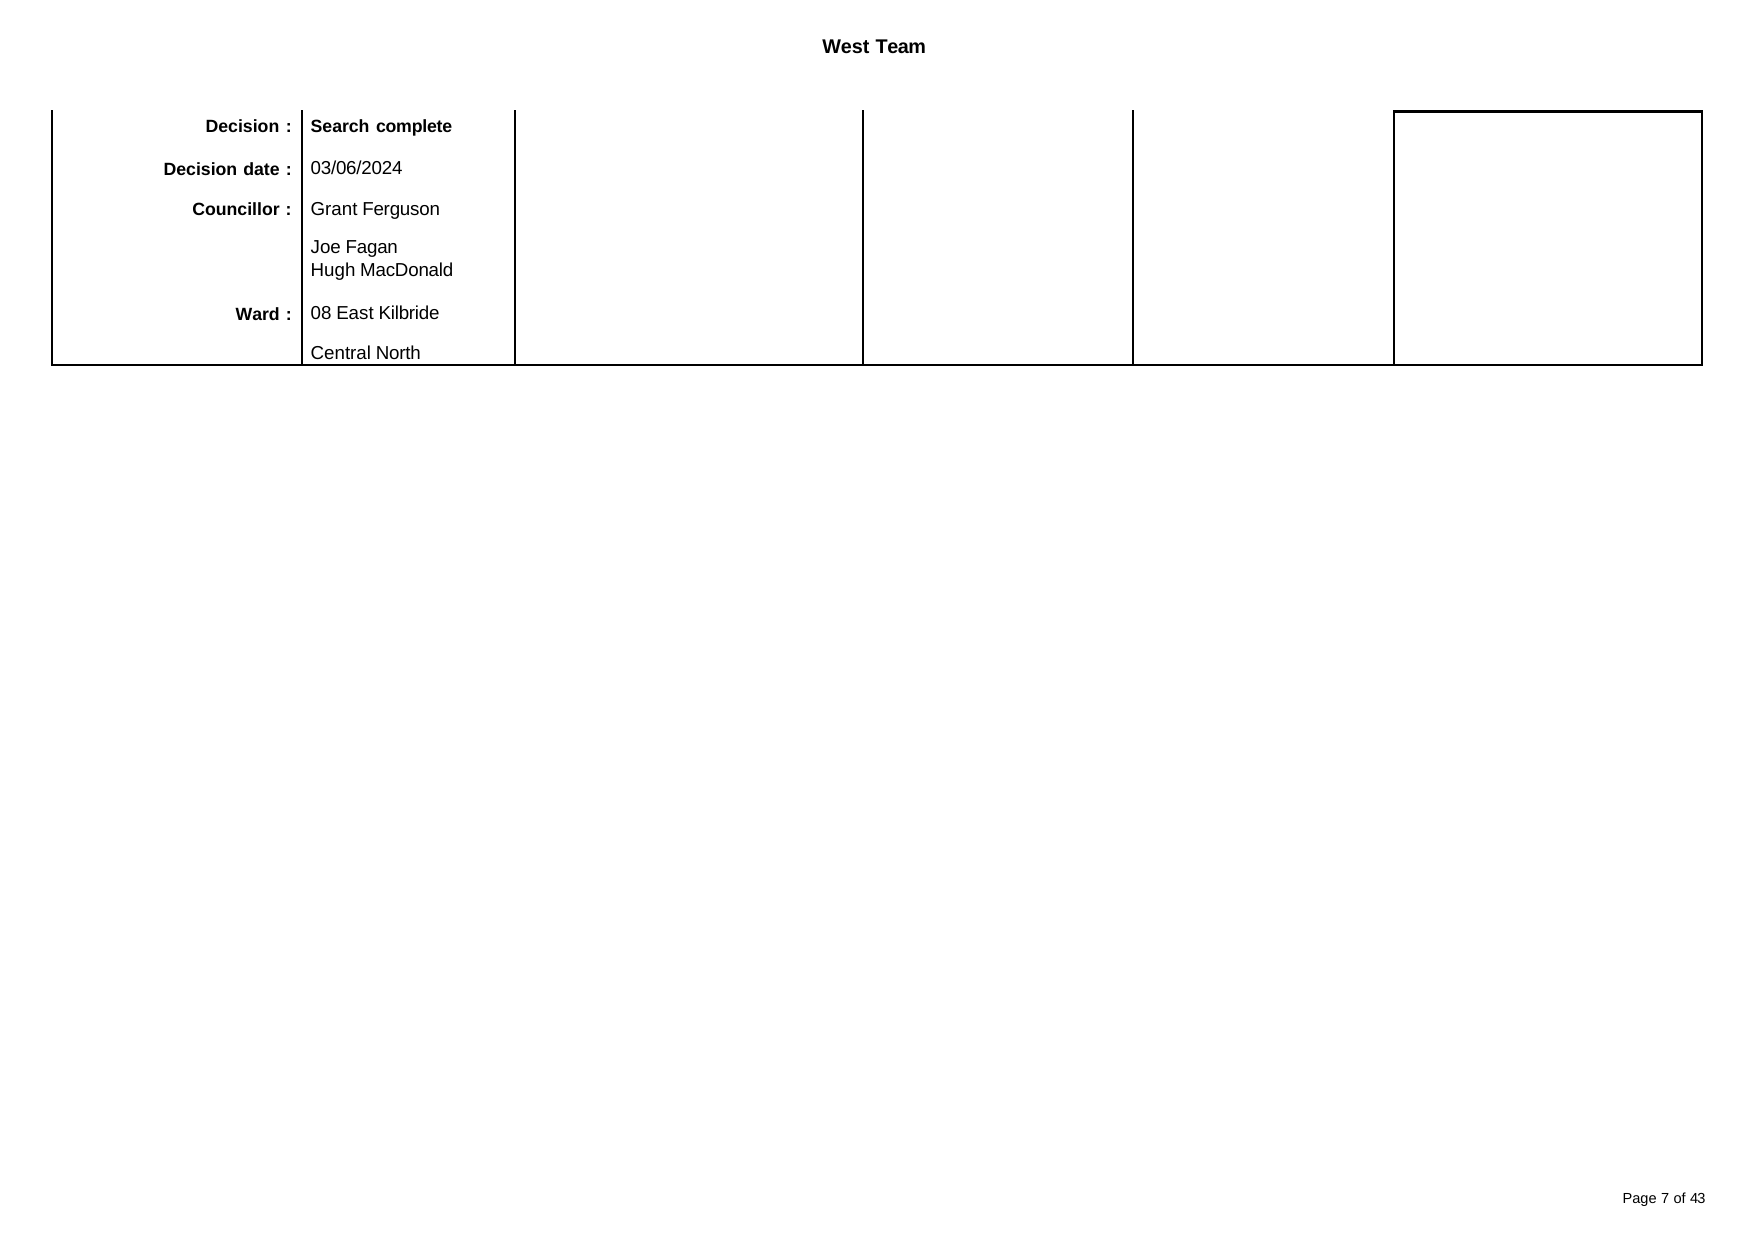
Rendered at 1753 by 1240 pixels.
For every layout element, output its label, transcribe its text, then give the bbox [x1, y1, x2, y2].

table_cell Grant Ferguson [303, 195, 514, 236]
table_cell Central North [303, 340, 514, 364]
table_cell Decision date : [53, 153, 301, 195]
table_cell [864, 236, 1132, 257]
table_cell Joe Fagan [303, 236, 514, 257]
table_cell [516, 195, 862, 236]
table_cell [864, 153, 1132, 195]
table_cell 08 East Kilbride [303, 290, 514, 340]
table_cell [53, 340, 301, 364]
table_cell Ward : [53, 290, 301, 340]
table_cell Councillor : [53, 195, 301, 236]
table_cell [1134, 110, 1393, 153]
table_cell [864, 257, 1132, 290]
table_cell Search complete [303, 110, 514, 153]
table_cell [516, 257, 862, 290]
table_cell [1134, 236, 1393, 257]
table_cell 03/06/2024 [303, 153, 514, 195]
table_cell [53, 236, 301, 257]
table_cell [516, 153, 862, 195]
table_cell Decision : [53, 110, 301, 153]
table_cell [864, 110, 1132, 153]
table_cell [516, 290, 862, 340]
table_cell [516, 110, 862, 153]
table_cell [1134, 290, 1393, 340]
table_cell [1134, 257, 1393, 290]
table_cell [1134, 340, 1393, 364]
table_cell [53, 257, 301, 290]
table_cell Hugh MacDonald [303, 257, 514, 290]
table_cell [1134, 195, 1393, 236]
table_cell [516, 340, 862, 364]
table_cell [1395, 113, 1701, 364]
table_cell [516, 236, 862, 257]
table_cell [864, 195, 1132, 236]
table_cell [864, 340, 1132, 364]
table_cell [1134, 153, 1393, 195]
table_cell [864, 290, 1132, 340]
